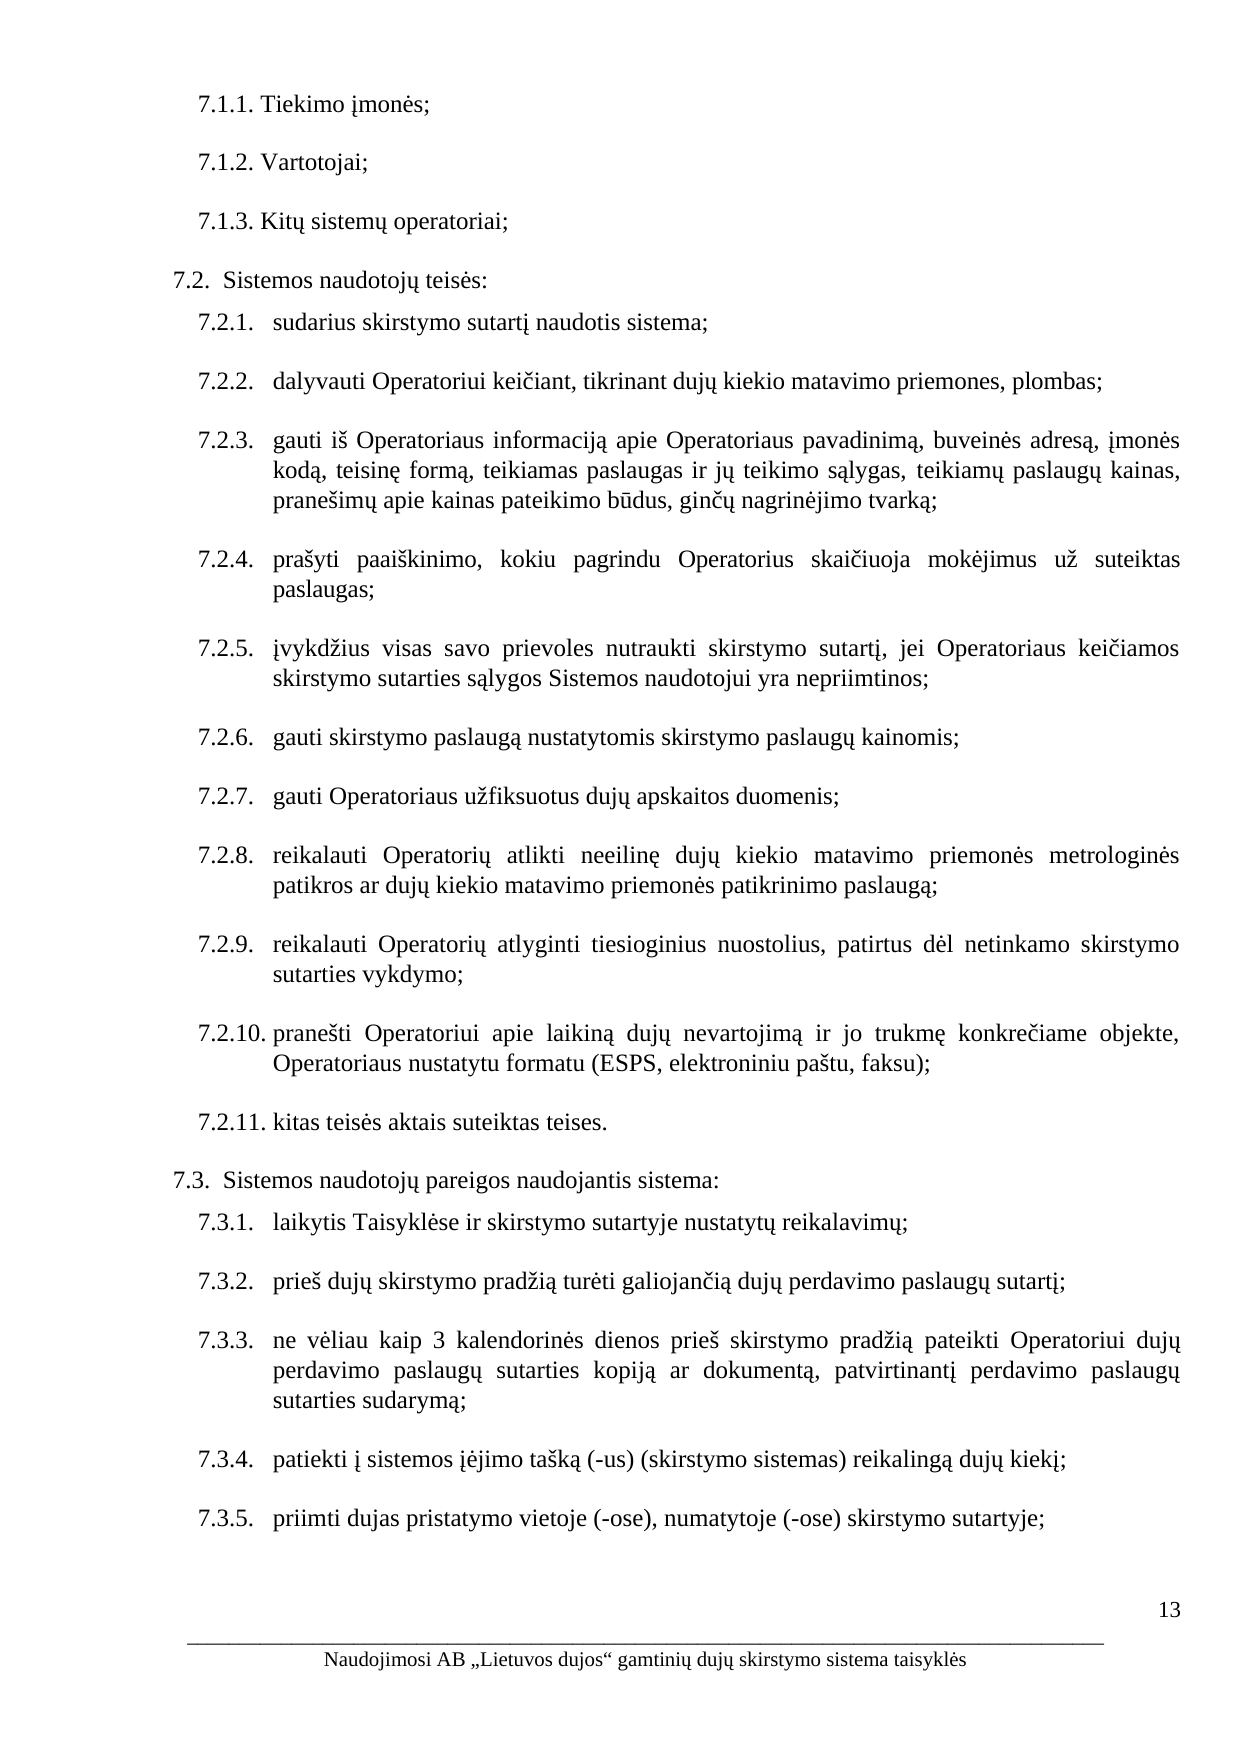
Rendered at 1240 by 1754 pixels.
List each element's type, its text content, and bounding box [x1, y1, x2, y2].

text 7.3.1. laikytis Taisyklėse ir skirstymo sutartyje nustatytų reikalavimų; [198, 1207, 1181, 1236]
text 7.2.7. gauti Operatoriaus užfiksuotus dujų apskaitos duomenis; [198, 781, 1181, 809]
text 7.3.5. priimti dujas pristatymo vietoje (-ose), numatytoje (-ose) skirstymo sutartyje; [198, 1503, 1181, 1532]
text 7.2.6. gauti skirstymo paslaugą nustatytomis skirstymo paslaugų kainomis; [198, 722, 1181, 751]
text 7.3.2. prieš dujų skirstymo pradžią turėti galiojančią dujų perdavimo paslaugų sutartį; [198, 1266, 1181, 1295]
text 7.2.9. reikalauti Operatorių atlyginti tiesioginius nuostolius, patirtus dėl netinkamo skirstymo sutarties vykdymo; [198, 929, 1181, 987]
text 7.2. Sistemos naudotojų teisės: [173, 265, 1181, 294]
text 7.1.3. Kitų sistemų operatoriai; [198, 206, 1181, 235]
text 7.2.3. gauti iš Operatoriaus informaciją apie Operatoriaus pavadinimą, buveinės adresą, įmonės kodą, teisinę formą, teikiamas paslaugas ir jų teikimo sąlygas, teikiamų paslaugų kainas, pranešimų apie kainas pateikimo būdus, ginčų nagrinėjimo tvarką; [198, 425, 1181, 514]
text 7.3. Sistemos naudotojų pareigos naudojantis sistema: [148, 1165, 1181, 1194]
text 7.2.2. dalyvauti Operatoriui keičiant, tikrinant dujų kiekio matavimo priemones, plombas; [198, 366, 1181, 395]
text 7.1.1. Tiekimo įmonės; [198, 89, 1181, 117]
text 7.3.4. patiekti į sistemos įėjimo tašką (-us) (skirstymo sistemas) reikalingą dujų kiekį; [198, 1444, 1181, 1473]
text 7.2.1. sudarius skirstymo sutartį naudotis sistema; [198, 307, 1181, 336]
text 7.2.11. kitas teisės aktais suteiktas teises. [198, 1107, 1181, 1135]
text 7.2.5. įvykdžius visas savo prievoles nutraukti skirstymo sutartį, jei Operatoriaus keičiamos skirstymo sutarties sąlygos Sistemos naudotojui yra nepriimtinos; [198, 633, 1181, 692]
text 7.3.3. ne vėliau kaip 3 kalendorinės dienos prieš skirstymo pradžią pateikti Operatoriui dujų perdavimo paslaugų sutarties kopiją ar dokumentą, patvirtinantį perdavimo paslaugų sutarties sudarymą; [198, 1325, 1181, 1414]
text 7.1.2. Vartotojai; [198, 147, 1181, 176]
text 7.2.4. prašyti paaiškinimo, kokiu pagrindu Operatorius skaičiuoja mokėjimus už suteiktas paslaugas; [198, 544, 1181, 603]
text 7.2.10. pranešti Operatoriui apie laikiną dujų nevartojimą ir jo trukmę konkrečiame objekte, Operatoriaus nustatytu formatu (ESPS, elektroniniu paštu, faksu); [198, 1018, 1181, 1076]
text 7.2.8. reikalauti Operatorių atlikti neeilinę dujų kiekio matavimo priemonės metrologinės patikros ar dujų kiekio matavimo priemonės patikrinimo paslaugą; [198, 840, 1181, 898]
